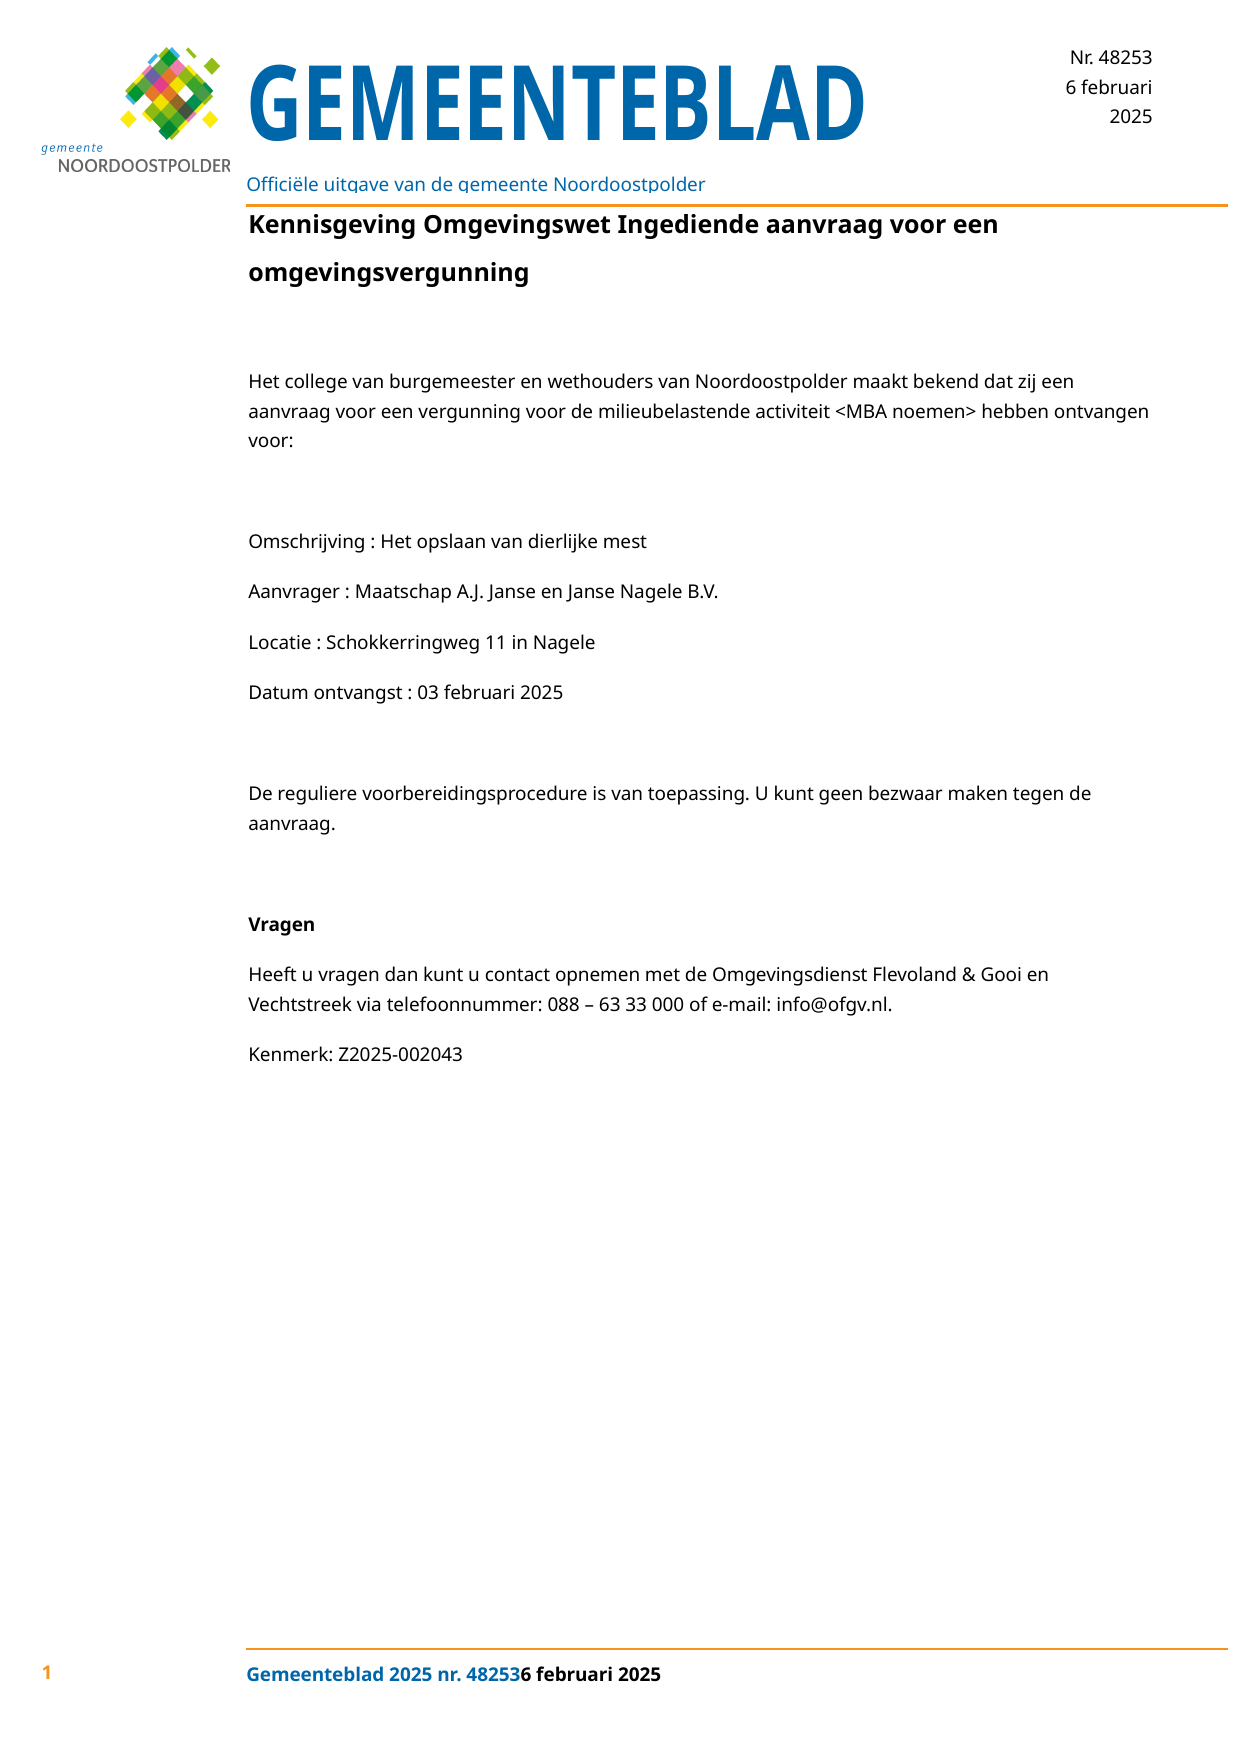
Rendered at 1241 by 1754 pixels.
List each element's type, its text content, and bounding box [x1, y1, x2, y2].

text De reguliere voorbereidingsprocedure is van toepassing. U kunt geen bezwaar maken tegen de aanvraag. [248, 780, 1152, 836]
text Het college van burgemeester en wethouders van Noordoostpolder maakt bekend dat zij een aanvraag voor een vergunning voor de milieubelastende activiteit <MBA noemen> hebben ontvangen voor: [248, 368, 1152, 453]
text Omschrijving : Het opslaan van dierlijke mest [248, 528, 1152, 554]
text Heeft u vragen dan kunt u contact opnemen met de Omgevingsdienst Flevoland & Gooi en Vechtstreek via telefoonnummer: 088 – 63 33 000 of e-mail: info@ofgv.nl. [248, 961, 1152, 1017]
text Kennisgeving Omgevingswet Ingediende aanvraag voor een omgevingsvergunning [248, 207, 1152, 288]
text Aanvrager : Maatschap A.J. Janse en Janse Nagele B.V. [248, 579, 1152, 604]
picture [41, 47, 231, 172]
text Datum ontvangst : 03 februari 2025 [248, 679, 1152, 705]
text Vragen [248, 911, 1152, 937]
text Kenmerk: Z2025-002043 [248, 1041, 1152, 1067]
text Locatie : Schokkerringweg 11 in Nagele [248, 629, 1152, 655]
